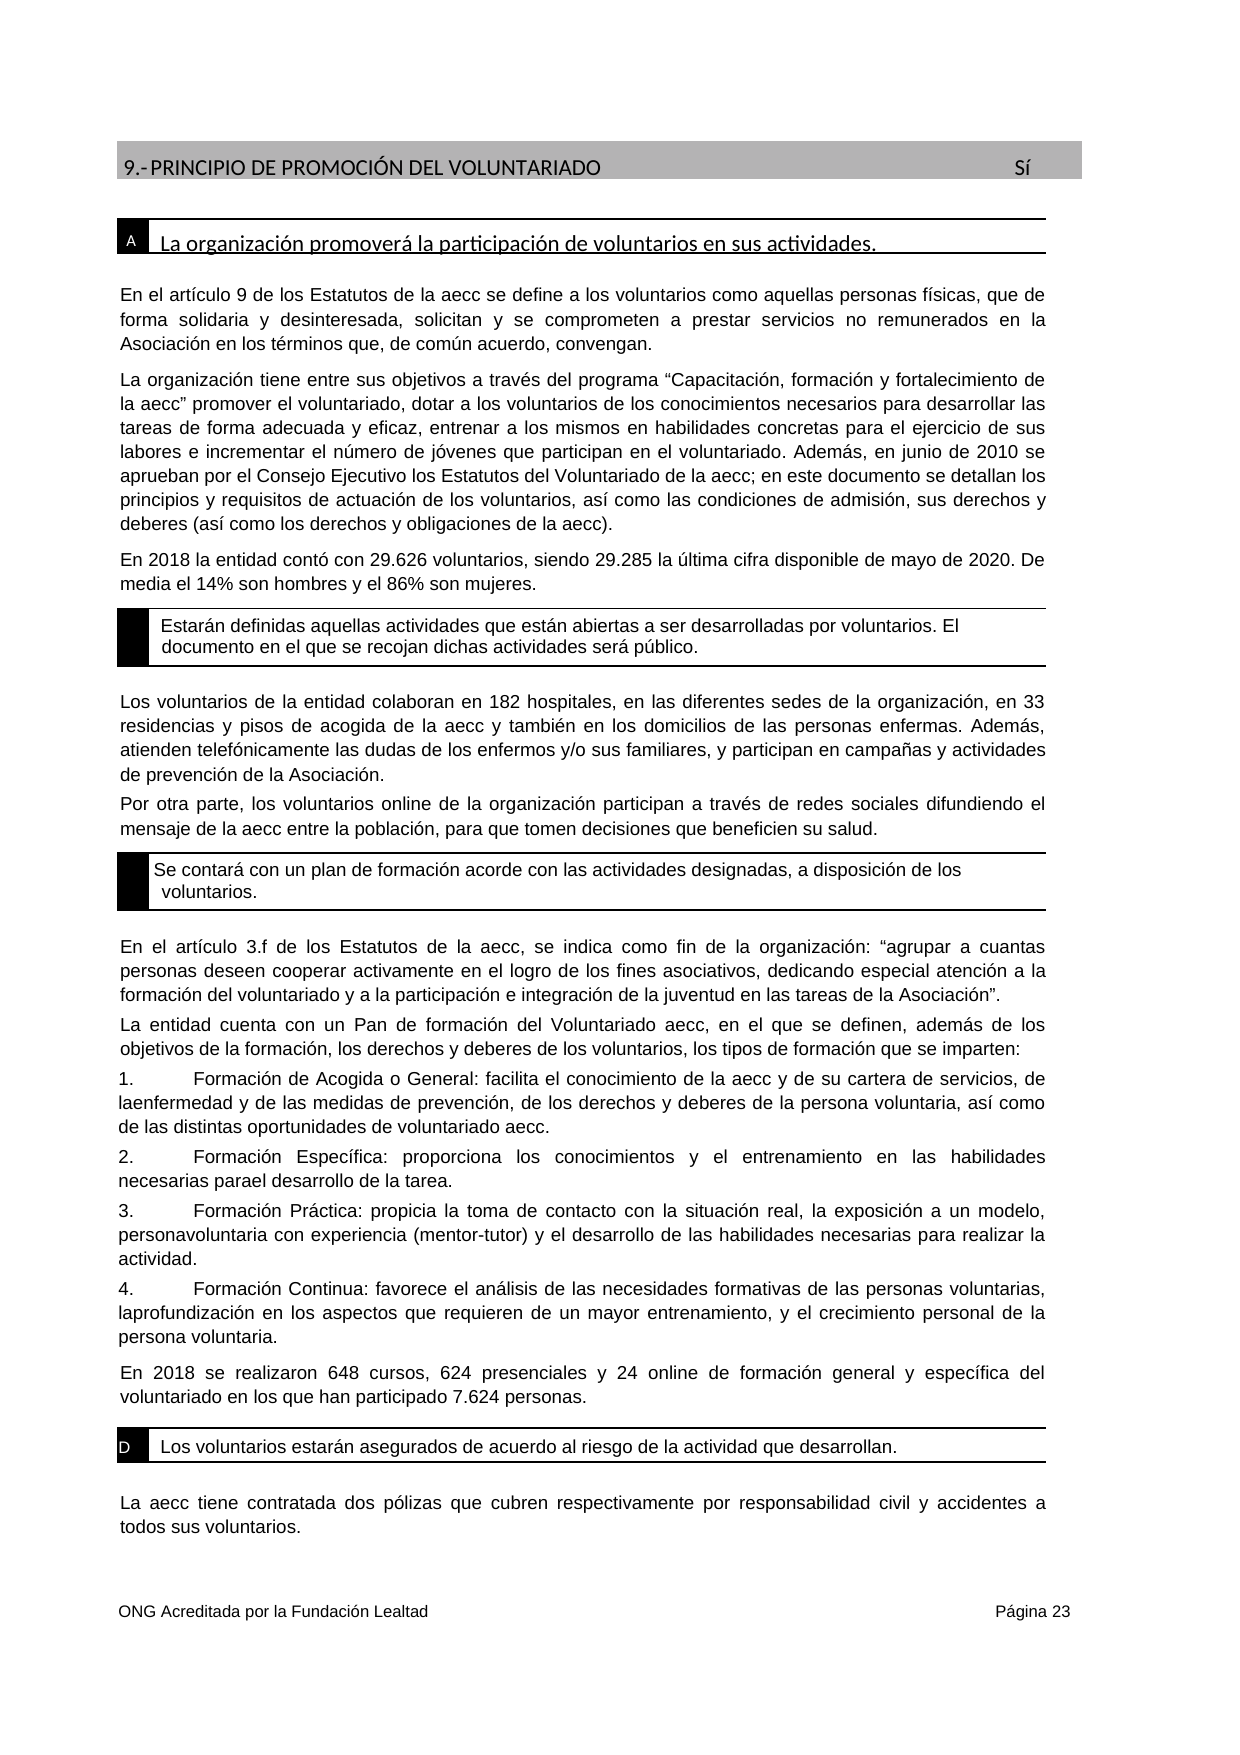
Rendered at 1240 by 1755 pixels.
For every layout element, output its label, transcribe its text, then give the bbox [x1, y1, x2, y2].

text La entidad cuenta con un Pan de formación del Voluntariado aecc, en el que se definen, además de los objetivos de la formación, los derechos y deberes de los voluntarios, los tipos de formación que se imparten: [120, 1014, 1046, 1059]
text Los voluntarios de la entidad colaboran en 182 hospitales, en las diferentes sedes de la organización, en 33 residencias y pisos de acogida de la aecc y también en los domicilios de las personas enfermas. Además, atienden telefónicamente las dudas de los enfermos y/o sus familiares, y participan en campañas y actividades de prevención de la Asociación. [120, 691, 1046, 785]
text En 2018 la entidad contó con 29.626 voluntarios, siendo 29.285 la última cifra disponible de mayo de 2020. De media el 14% son hombres y el 86% son mujeres. [120, 549, 1046, 594]
text En el artículo 3.f de los Estatutos de la aecc, se indica como fin de la organización: “agrupar a cuantas personas deseen cooperar activamente en el logro de los fines asociativos, dedicando especial atención a la formación del voluntariado y a la participación e integración de la juventud en las tareas de la Asociación”. [120, 936, 1046, 1005]
text En 2018 se realizaron 648 cursos, 624 presenciales y 24 online de formación general y específica del voluntariado en los que han participado 7.624 personas. [120, 1362, 1046, 1407]
text En el artículo 9 de los Estatutos de la aecc se define a los voluntarios como aquellas personas físicas, que de forma solidaria y desinteresada, solicitan y se comprometen a prestar servicios no remunerados en la Asociación en los términos que, de común acuerdo, convengan. [120, 284, 1046, 354]
list Formación Práctica: propicia la toma de contacto con la situación real, la exposición a un modelo, personavoluntaria con experiencia (mentor-tutor) y el desarrollo de las habilidades necesarias para realizar la actividad. [118, 1200, 1046, 1269]
list Formación Continua: favorece el análisis de las necesidades formativas de las personas voluntarias, laprofundización en los aspectos que requieren de un mayor entrenamiento, y el crecimiento personal de la persona voluntaria. [118, 1278, 1046, 1347]
text Por otra parte, los voluntarios online de la organización participan a través de redes sociales difundiendo el mensaje de la aecc entre la población, para que tomen decisiones que beneficien su salud. [120, 793, 1046, 839]
list Formación Específica: proporciona los conocimientos y el entrenamiento en las habilidades necesarias parael desarrollo de la tarea. [118, 1146, 1046, 1191]
list Formación de Acogida o General: facilita el conocimiento de la aecc y de su cartera de servicios, de laenfermedad y de las medidas de prevención, de los derechos y deberes de la persona voluntaria, así como de las distintas oportunidades de voluntariado aecc. [118, 1068, 1046, 1137]
text La aecc tiene contratada dos pólizas que cubren respectivamente por responsabilidad civil y accidentes a todos sus voluntarios. [120, 1492, 1046, 1537]
text La organización tiene entre sus objetivos a través del programa “Capacitación, formación y fortalecimiento de la aecc” promover el voluntariado, dotar a los voluntarios de los conocimientos necesarios para desarrollar las tareas de forma adecuada y eficaz, entrenar a los mismos en habilidades concretas para el ejercicio de sus labores e incrementar el número de jóvenes que participan en el voluntariado. Además, en junio de 2010 se aprueban por el Consejo Ejecutivo los Estatutos del Voluntariado de la aecc; en este documento se detallan los principios y requisitos de actuación de los voluntarios, así como las condiciones de admisión, sus derechos y deberes (así como los derechos y obligaciones de la aecc). [120, 368, 1046, 534]
